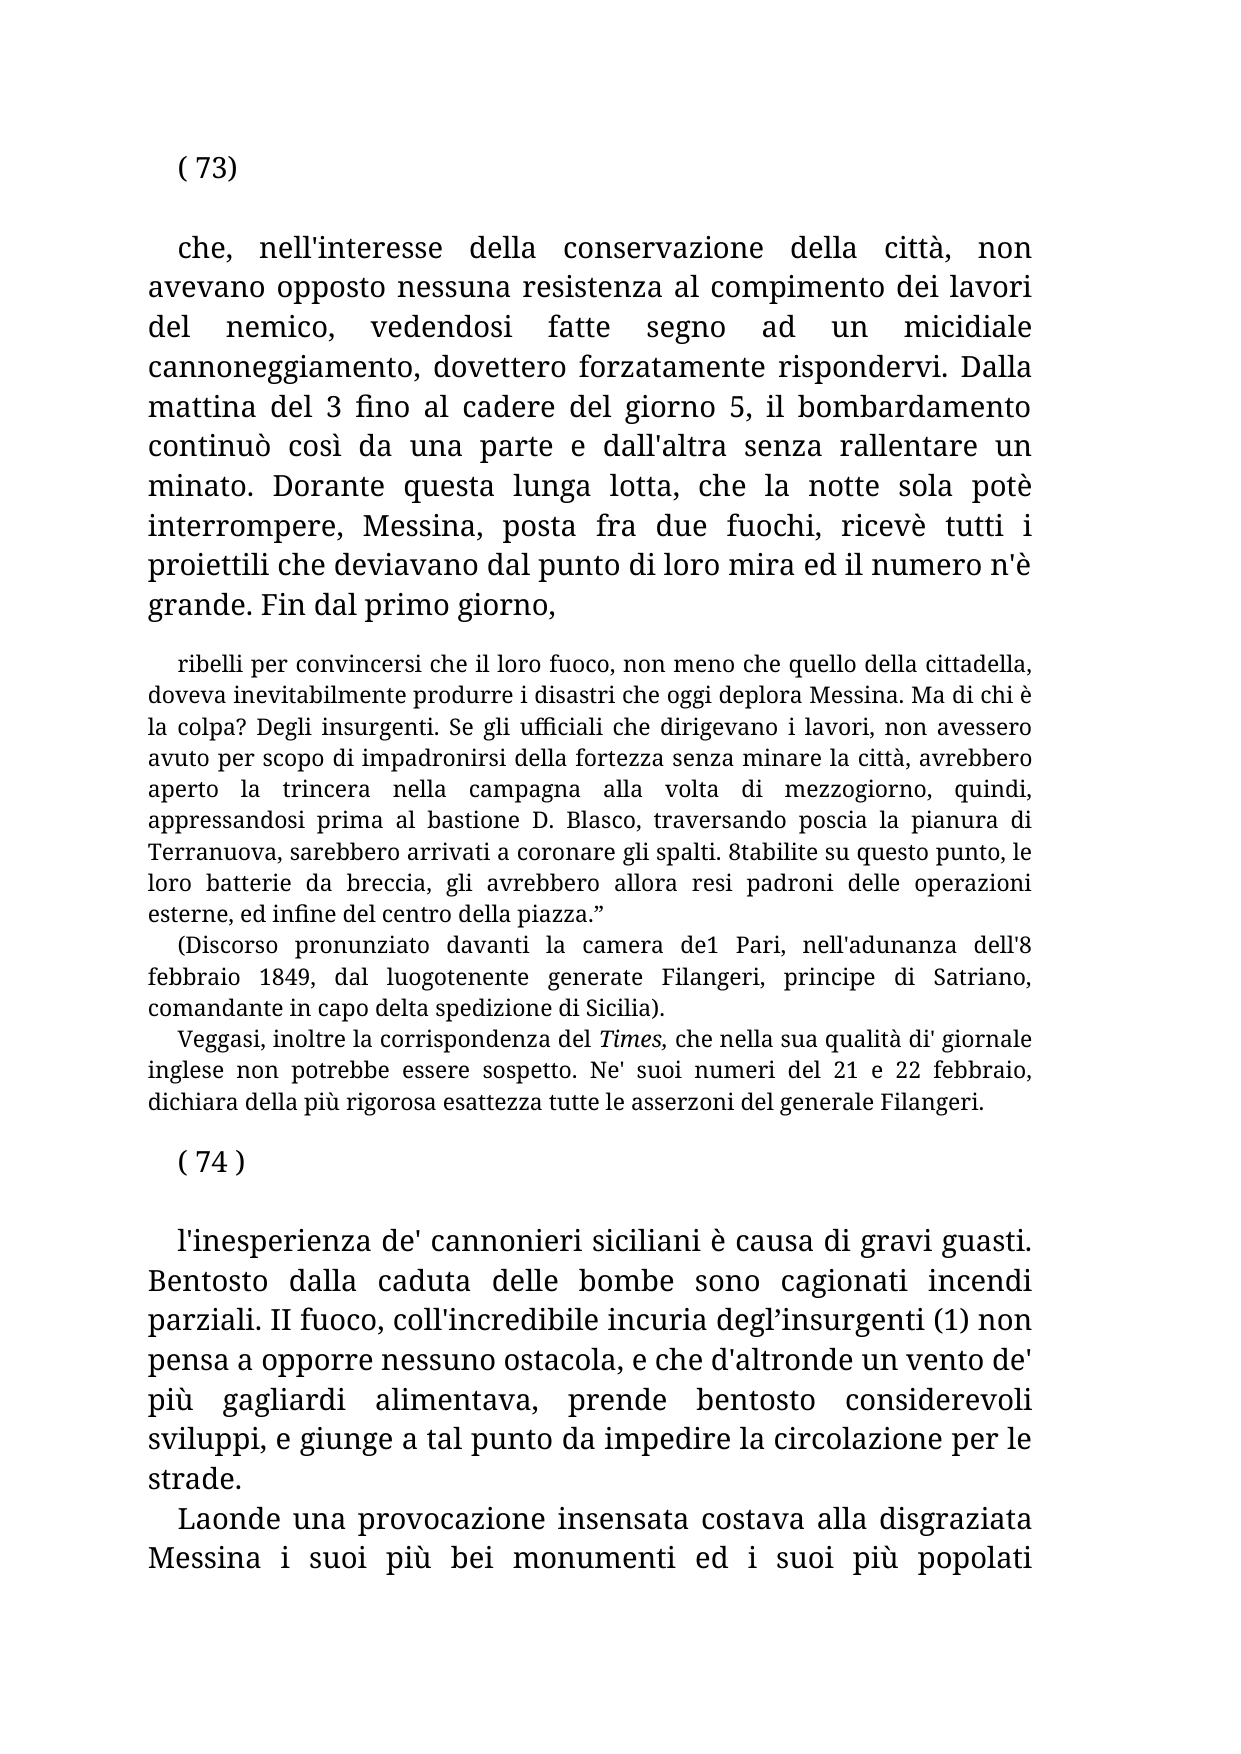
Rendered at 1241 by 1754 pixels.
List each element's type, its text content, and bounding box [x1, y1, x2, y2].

text l'inesperienza de' cannonieri siciliani è causa di gravi guasti. Bentosto dalla caduta delle bombe sono cagionati incendi parziali. II fuoco, coll'incredibile incuria degl’insurgenti (1) non pensa a opporre nessuno ostacola, e che d'altronde un vento de' più gagliardi alimentava, prende bentosto considerevoli sviluppi, e giunge a tal punto da impedire la circolazione per le strade. [148, 1220, 1033, 1498]
text ribelli per convincersi che il loro fuoco, non meno che quello della cittadella, doveva inevitabilmente produrre i disastri che oggi deplora Messina. Ma di chi è la colpa? Degli insurgenti. Se gli ufficiali che dirigevano i lavori, non avessero avuto per scopo di impadronirsi della fortezza senza minare la città, avrebbero aperto la trincera nella campagna alla volta di mezzogiorno, quindi, appressandosi prima al bastione D. Blasco, traversando poscia la pianura di Terranuova, sarebbero arrivati a coronare gli spalti. 8tabilite su questo punto, le loro batterie da breccia, gli avrebbero allora resi padroni delle operazioni esterne, ed infine del centro della piazza.” [148, 648, 1033, 929]
text Laonde una provocazione insensata costava alla disgraziata Messina i suoi più bei monumenti ed i suoi più popolati [148, 1498, 1033, 1577]
text ( 73) [148, 148, 1033, 187]
text che, nell'interesse della conservazione della città, non avevano opposto nessuna resistenza al compimento dei lavori del nemico, vedendosi fatte segno ad un micidiale cannoneggiamento, dovettero forzatamente rispondervi. Dalla mattina del 3 fino al cadere del giorno 5, il bombardamento continuò così da una parte e dall'altra senza rallentare un minato. Dorante questa lunga lotta, che la notte sola potè interrompere, Messina, posta fra due fuochi, ricevè tutti i proiettili che deviavano dal punto di loro mira ed il numero n'è grande. Fin dal primo giorno, [148, 227, 1033, 624]
text (Discorso pronunziato davanti la camera de1 Pari, nell'adunanza dell'8 febbraio 1849, dal luogotenente generate Filangeri, principe di Satriano, comandante in capo delta spedizione di Sicilia). [148, 929, 1033, 1023]
text ( 74 ) [148, 1141, 1033, 1181]
text Veggasi, inoltre la corrispondenza del Times, che nella sua qualità di' giornale inglese non potrebbe essere sospetto. Ne' suoi numeri del 21 e 22 febbraio, dichiara della più rigorosa esattezza tutte le asserzoni del generale Filangeri. [148, 1023, 1033, 1117]
